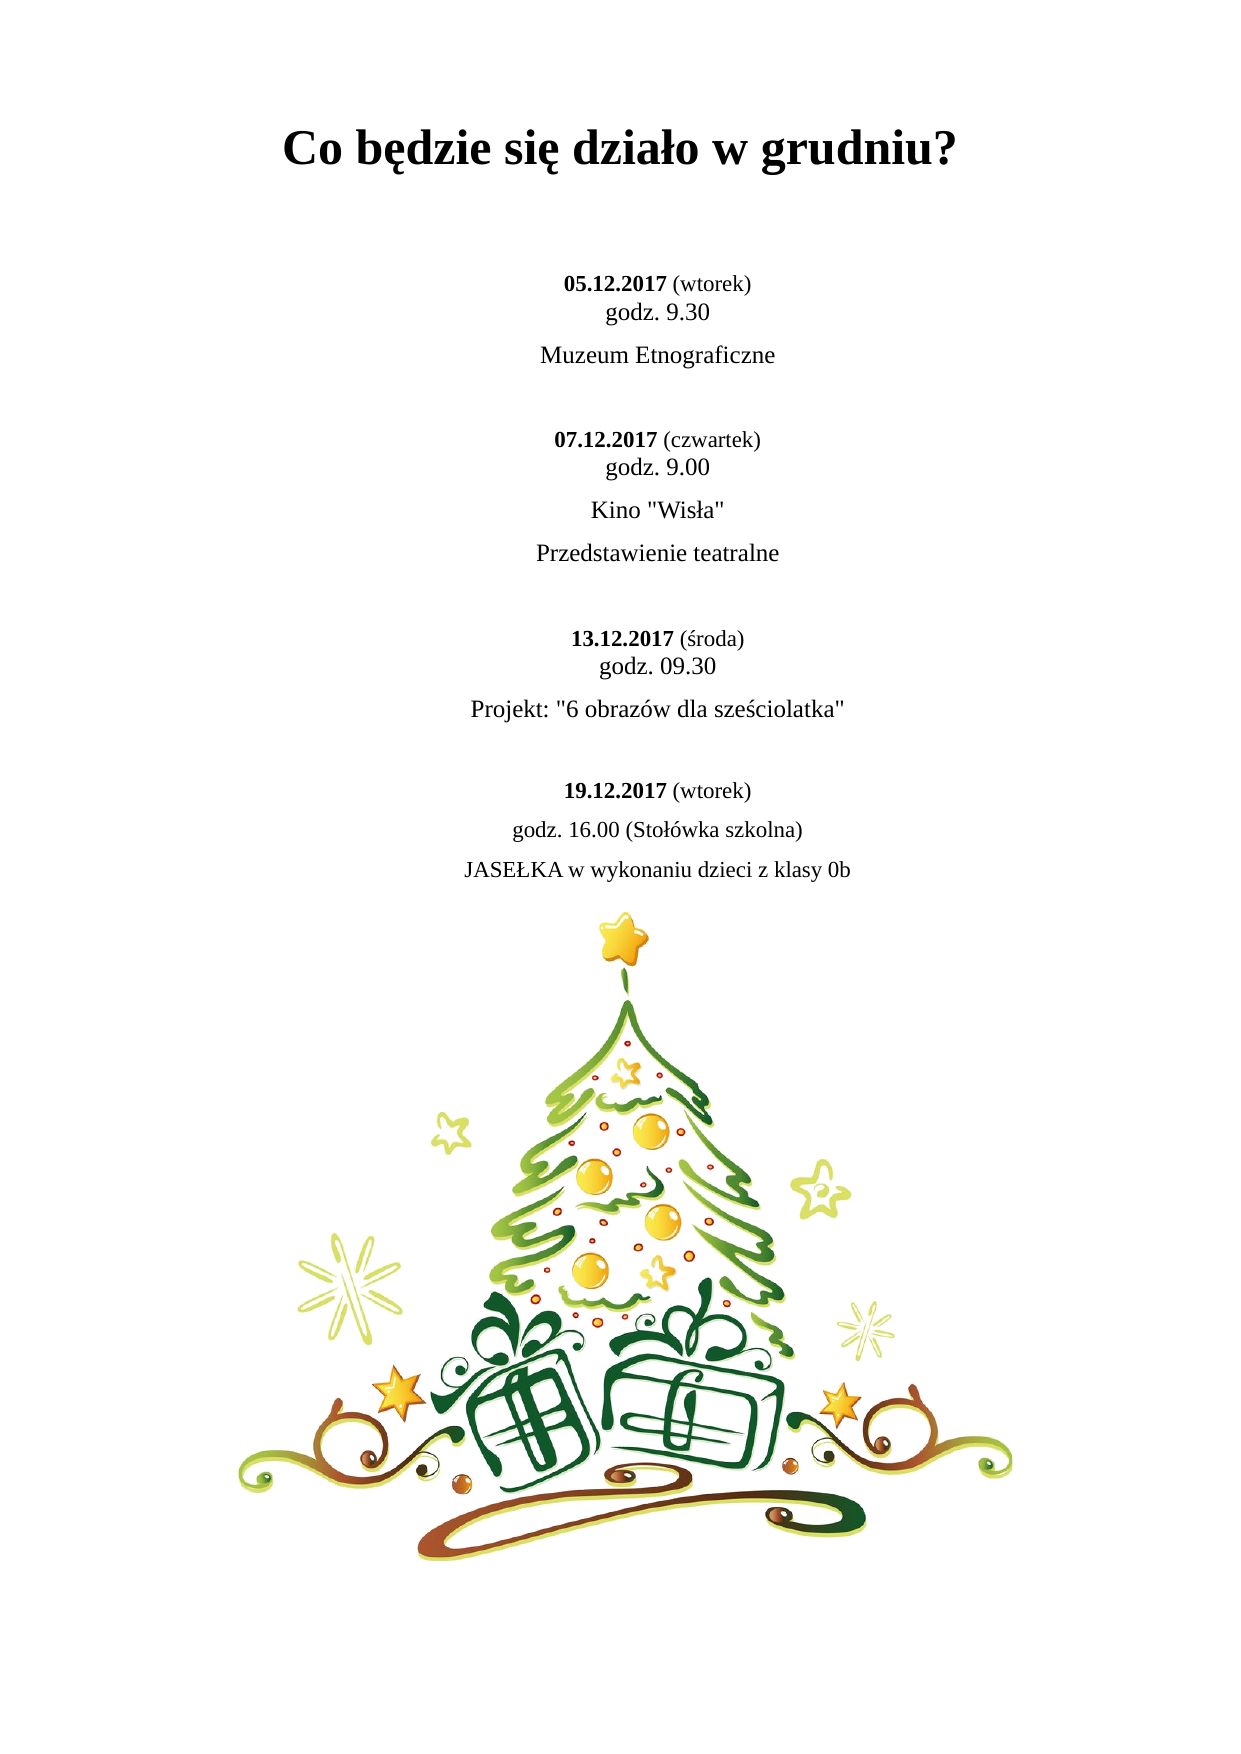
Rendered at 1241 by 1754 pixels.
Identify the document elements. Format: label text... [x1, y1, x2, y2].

list 19.12.2017 (wtorek) [156, 777, 1122, 803]
list godz. 09.30 [156, 651, 1122, 680]
list godz. 9.30 [156, 297, 1122, 325]
text Co będzie się działo w grudniu? [118, 118, 1122, 176]
list 05.12.2017 (wtorek) [156, 270, 1122, 297]
picture [238, 912, 1013, 1561]
list Muzeum Etnograficzne [156, 340, 1122, 368]
list godz. 16.00 (Stołówka szkolna) [156, 816, 1122, 843]
list Przedstawienie teatralne [156, 538, 1122, 567]
list godz. 9.00 [156, 452, 1122, 481]
list Projekt: "6 obrazów dla sześciolatka" [156, 694, 1122, 723]
list Kino "Wisła" [156, 495, 1122, 524]
list JASEŁKA w wykonaniu dzieci z klasy 0b [156, 856, 1122, 882]
list 07.12.2017 (czwartek) [156, 426, 1122, 452]
list 13.12.2017 (środa) [156, 625, 1122, 651]
